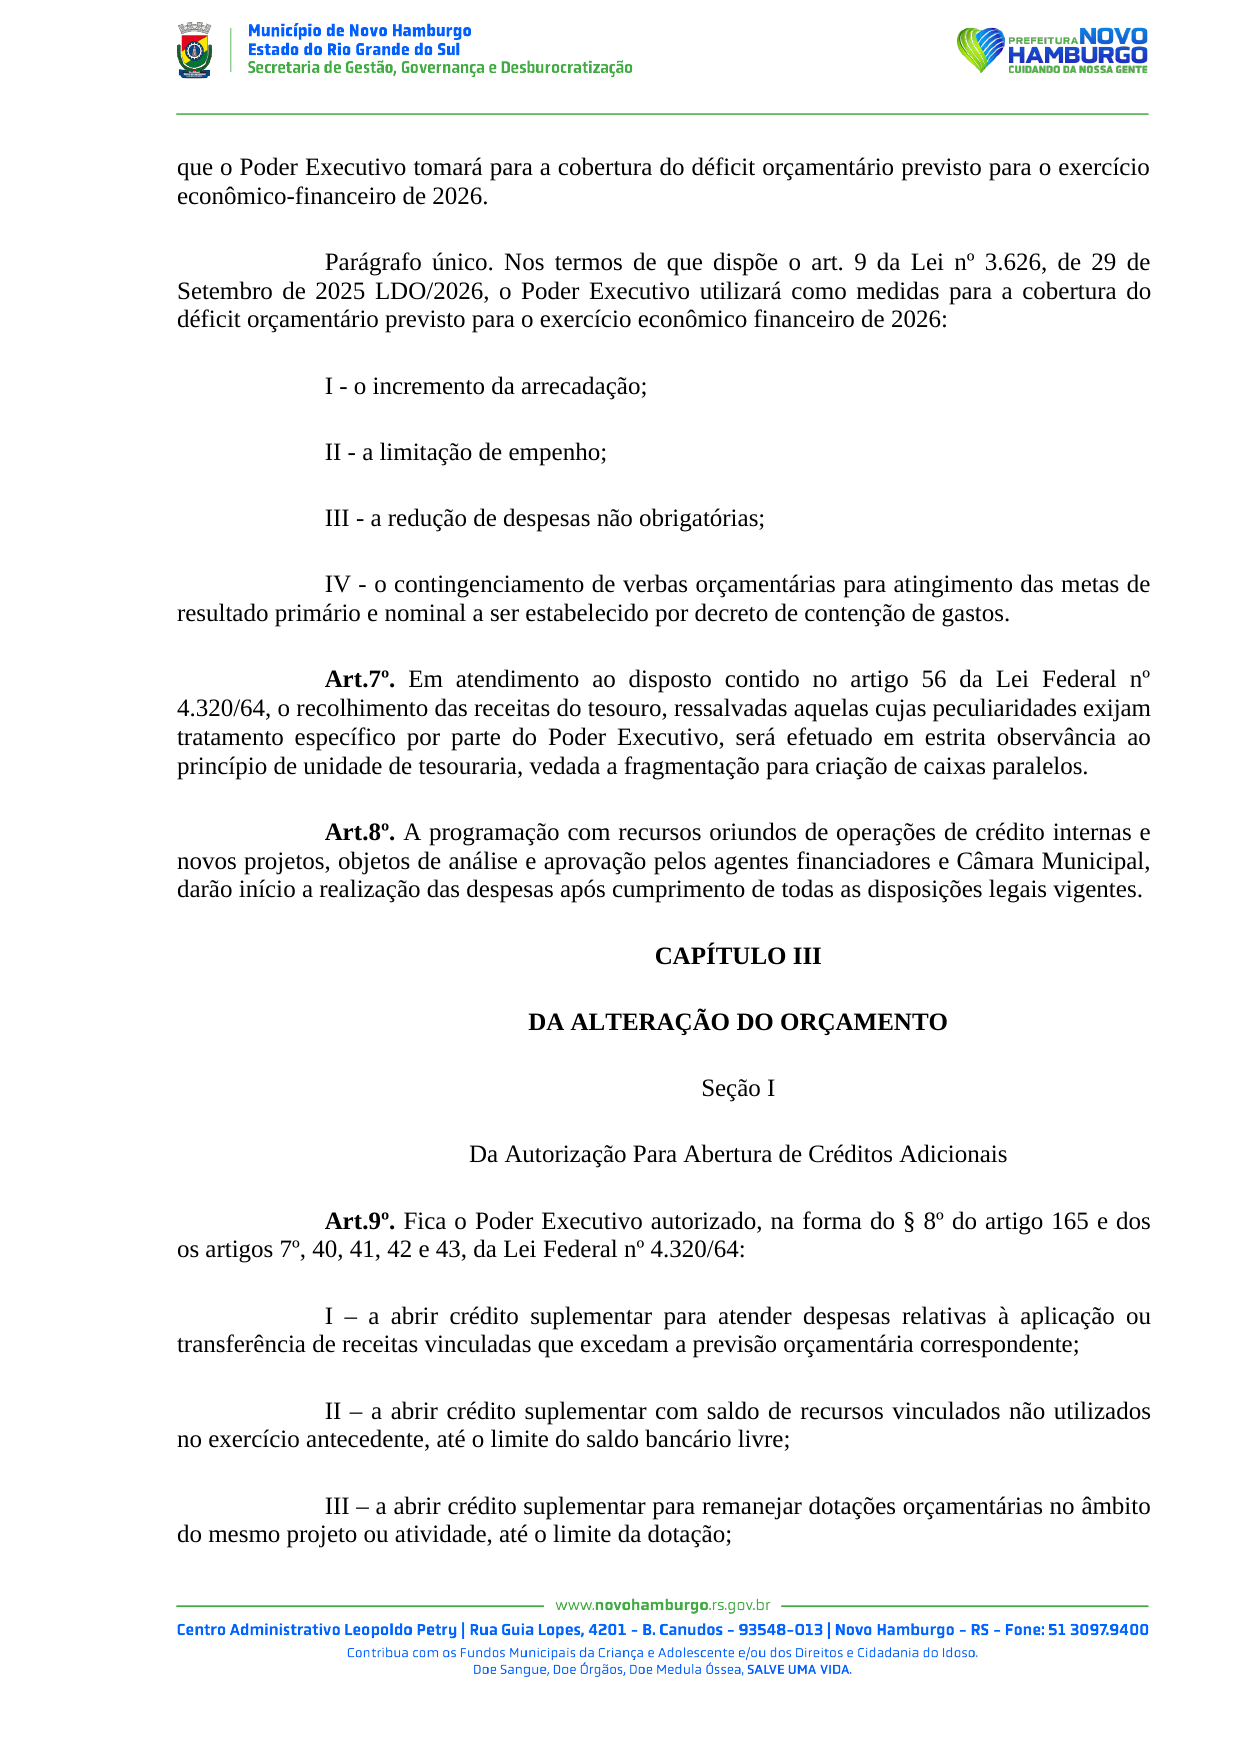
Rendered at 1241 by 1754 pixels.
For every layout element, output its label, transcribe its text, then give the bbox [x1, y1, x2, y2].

text Art.7º. Em atendimento ao disposto contido no artigo 56 da Lei Federal nº 4.320/64, o recolhimento das receitas do tesouro, ressalvadas aquelas cujas peculiaridades exijam tratamento específico por parte do Poder Executivo, será efetuado em estrita observância ao princípio de unidade de tesouraria, vedada a fragmentação para criação de caixas paralelos. [177, 664, 1152, 779]
text I - o incremento da arrecadação; [177, 371, 1152, 399]
text Art.8º. A programação com recursos oriundos de operações de crédito internas e novos projetos, objetos de análise e aprovação pelos agentes financiadores e Câmara Municipal, darão início a realização das despesas após cumprimento de todas as disposições legais vigentes. [177, 817, 1152, 903]
text III - a redução de despesas não obrigatórias; [177, 503, 1152, 532]
text que o Poder Executivo tomará para a cobertura do déficit orçamentário previsto para o exercício econômico-financeiro de 2026. [177, 152, 1152, 209]
text Art.9º. Fica o Poder Executivo autorizado, na forma do § 8º do artigo 165 e dos os artigos 7º, 40, 41, 42 e 43, da Lei Federal nº 4.320/64: [177, 1206, 1152, 1263]
text III – a abrir crédito suplementar para remanejar dotações orçamentárias no âmbito do mesmo projeto ou atividade, até o limite da dotação; [177, 1491, 1152, 1548]
text I – a abrir crédito suplementar para atender despesas relativas à aplicação ou transferência de receitas vinculadas que excedam a previsão orçamentária correspondente; [177, 1301, 1152, 1358]
text Parágrafo único. Nos termos de que dispõe o art. 9 da Lei nº 3.626, de 29 de Setembro de 2025 LDO/2026, o Poder Executivo utilizará como medidas para a cobertura do déficit orçamentário previsto para o exercício econômico financeiro de 2026: [177, 247, 1152, 333]
text CAPÍTULO III [177, 941, 1152, 969]
text II – a abrir crédito suplementar com saldo de recursos vinculados não utilizados no exercício antecedente, até o limite do saldo bancário livre; [177, 1396, 1152, 1453]
text II - a limitação de empenho; [177, 437, 1152, 466]
text Seção I [177, 1073, 1152, 1102]
picture [176, 1598, 1149, 1677]
text Da Autorização Para Abertura de Créditos Adicionais [177, 1139, 1152, 1168]
picture [176, 22, 1149, 115]
text IV - o contingenciamento de verbas orçamentárias para atingimento das metas de resultado primário e nominal a ser estabelecido por decreto de contenção de gastos. [177, 569, 1152, 627]
text DA ALTERAÇÃO DO ORÇAMENTO [177, 1007, 1152, 1036]
